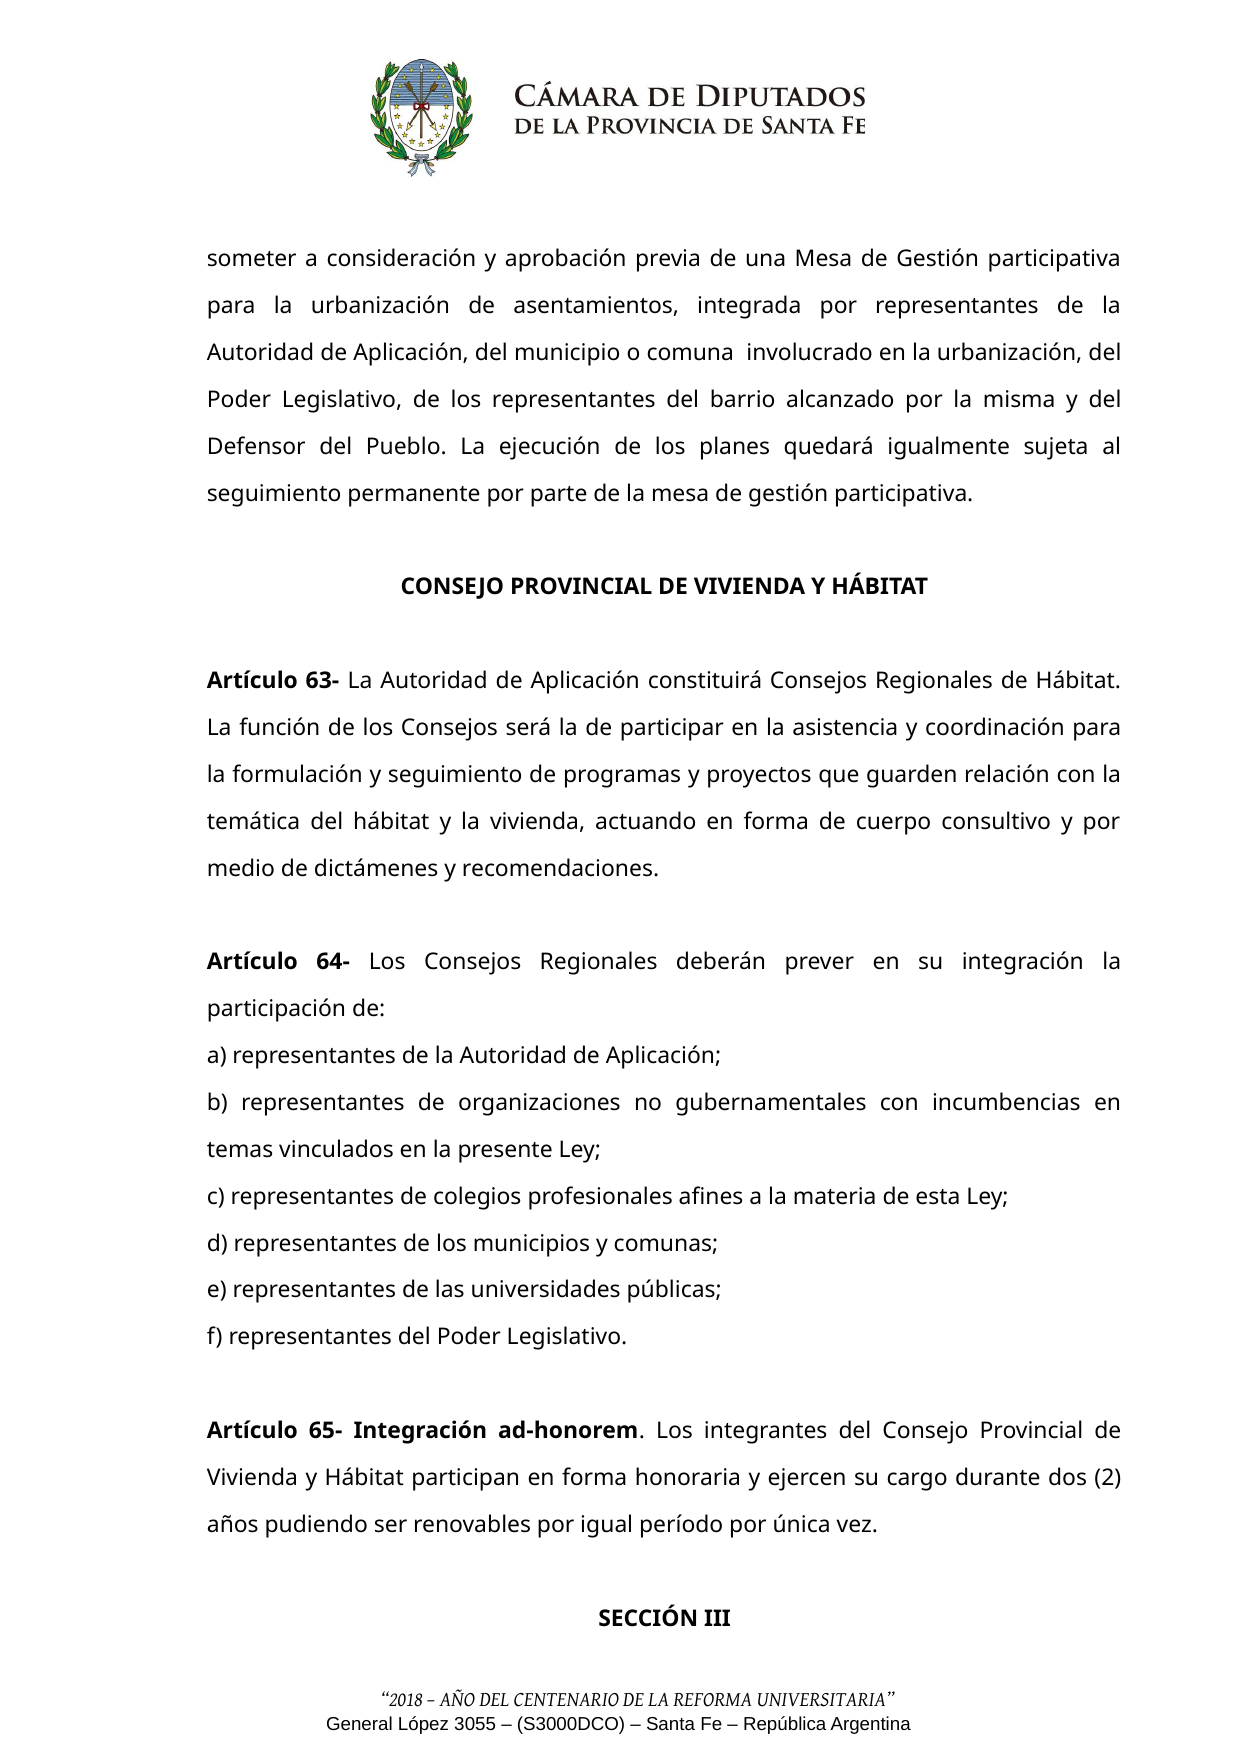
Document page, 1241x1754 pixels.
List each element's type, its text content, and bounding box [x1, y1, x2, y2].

text c) representantes de colegios profesionales afines a la materia de esta Ley; [207, 1180, 1122, 1211]
text a) representantes de la Autoridad de Aplicación; [207, 1039, 1122, 1070]
text Artículo 64- Los Consejos Regionales deberán prever en su integración la participación de: [207, 945, 1122, 1023]
text CONSEJO PROVINCIAL DE VIVIENDA Y HÁBITAT [207, 523, 1122, 602]
text SECCIÓN III [207, 1602, 1122, 1633]
text Artículo 63- La Autoridad de Aplicación constituirá Consejos Regionales de Hábitat. La función de los Consejos será la de participar en la asistencia y coordinación para la formulación y seguimiento de programas y proyectos que guarden relación con la temática del hábitat y la vivienda, actuando en forma de cuerpo consultivo y por medio de dictámenes y recomendaciones. [207, 664, 1122, 883]
text Artículo 65- Integración ad-honorem. Los integrantes del Consejo Provincial de Vivienda y Hábitat participan en forma honoraria y ejercen su cargo durante dos (2) años pudiendo ser renovables por igual período por única vez. [207, 1414, 1122, 1539]
text someter a consideración y aprobación previa de una Mesa de Gestión participativa para la urbanización de asentamientos, integrada por representantes de la Autoridad de Aplicación, del municipio o comuna involucrado en la urbanización, del Poder Legislativo, de los representantes del barrio alcanzado por la misma y del Defensor del Pueblo. La ejecución de los planes quedará igualmente sujeta al seguimiento permanente por parte de la mesa de gestión participativa. [207, 242, 1122, 508]
text b) representantes de organizaciones no gubernamentales con incumbencias en temas vinculados en la presente Ley; [207, 1086, 1122, 1164]
text f) representantes del Poder Legislativo. [207, 1320, 1122, 1352]
text d) representantes de los municipios y comunas; [207, 1227, 1122, 1258]
picture [370, 59, 866, 181]
text e) representantes de las universidades públicas; [207, 1273, 1122, 1305]
